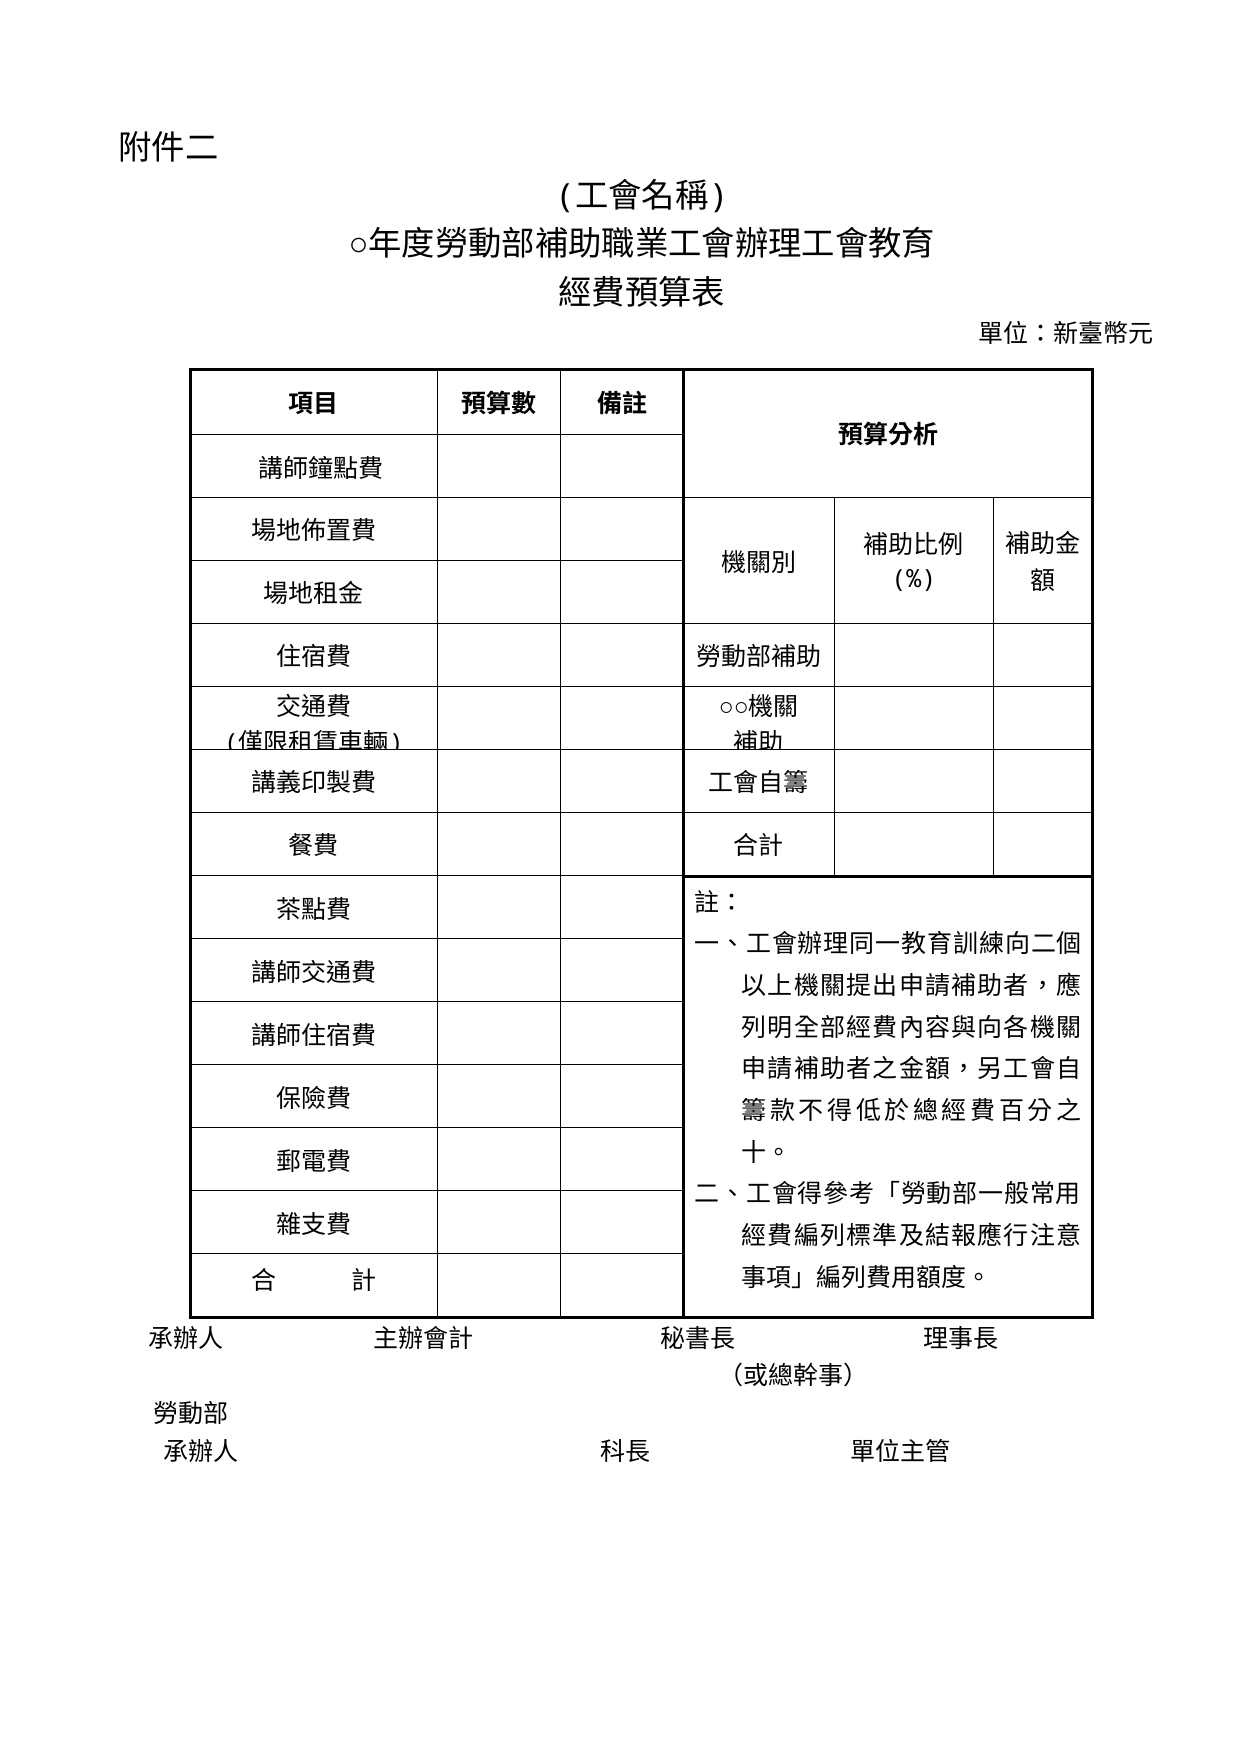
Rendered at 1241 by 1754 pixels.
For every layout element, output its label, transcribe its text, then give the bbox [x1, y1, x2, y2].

table_cell 勞動部補助 [685, 624, 834, 686]
table_cell [835, 687, 993, 749]
table_cell [561, 561, 682, 623]
table_cell 講師住宿費 [192, 1002, 437, 1064]
table_cell 合計 [685, 813, 834, 875]
text （或總幹事） [118, 1355, 1165, 1391]
table_cell [994, 813, 1091, 875]
table_cell [438, 687, 560, 749]
table_cell [438, 1002, 560, 1064]
table_cell [438, 435, 560, 497]
table_cell 場地佈置費 [192, 498, 437, 559]
table_cell 講義印製費 [192, 750, 437, 812]
table_cell 合 計 [192, 1254, 437, 1316]
table_header 項目 [192, 371, 437, 433]
table_cell 機關別 [685, 498, 834, 623]
table_cell [438, 813, 560, 875]
table_cell [438, 498, 560, 559]
table_header 備註 [561, 371, 682, 433]
table_cell 保險費 [192, 1065, 437, 1127]
table_cell 講師交通費 [192, 939, 437, 1001]
table_cell [994, 687, 1091, 749]
table_cell [438, 561, 560, 623]
table_cell [994, 624, 1091, 686]
table_cell [561, 687, 682, 749]
text 單位：新臺幣元 [118, 314, 1153, 350]
table_cell [561, 498, 682, 559]
table_cell [561, 939, 682, 1001]
table_cell 住宿費 [192, 624, 437, 686]
table_cell 補助比例(%) [835, 498, 993, 623]
table_cell 交通費 (僅限租賃車輛) [192, 687, 437, 749]
text 承辦人 主辦會計 秘書長 理事長 [118, 1319, 1165, 1355]
text 經費預算表 [118, 266, 1165, 314]
table_cell [994, 750, 1091, 812]
table_cell 雜支費 [192, 1191, 437, 1253]
text 附件二 [118, 120, 1165, 169]
table_cell [561, 750, 682, 812]
table_cell [438, 1065, 560, 1127]
text 勞動部 [118, 1391, 1165, 1431]
table_cell [561, 624, 682, 686]
table_cell 註： 一、工會辦理同一教育訓練向二個以上機關提出申請補助者，應列明全部經費內容與向各機關申請補助者之金額，另工會自籌款不得低於總經費百分之十。 二、工會得參考「勞動部一般常用經費編列標準及結報應行注意事項」編列費用額度。 [685, 878, 1091, 1316]
table_cell [438, 1191, 560, 1253]
text ○年度勞動部補助職業工會辦理工會教育 [118, 217, 1165, 266]
table_cell 郵電費 [192, 1128, 437, 1190]
table_cell 補助金額 [994, 498, 1091, 623]
table_cell [438, 939, 560, 1001]
table_cell 工會自籌 [685, 750, 834, 812]
table_cell [835, 624, 993, 686]
table_cell [561, 1128, 682, 1190]
text 承辦人 科長 單位主管 [118, 1431, 1165, 1467]
table_cell 講師鐘點費 [192, 435, 437, 497]
table_cell ○○機關 補助 [685, 687, 834, 749]
table_header 預算數 [438, 371, 560, 433]
table_cell [561, 1065, 682, 1127]
table_cell 茶點費 [192, 876, 437, 938]
table_cell 餐費 [192, 813, 437, 875]
table_cell [835, 750, 993, 812]
table_cell 場地租金 [192, 561, 437, 623]
table_cell [438, 876, 560, 938]
table_cell [561, 1191, 682, 1253]
table_cell [561, 813, 682, 875]
table_cell [438, 1254, 560, 1316]
table_cell [561, 435, 682, 497]
text (工會名稱) [118, 169, 1165, 217]
table_cell [438, 750, 560, 812]
table_cell [438, 624, 560, 686]
table_cell [561, 1254, 682, 1316]
table_header 預算分析 [685, 371, 1091, 497]
table_cell [835, 813, 993, 875]
table_cell [438, 1128, 560, 1190]
table_cell [561, 876, 682, 938]
table_cell [561, 1002, 682, 1064]
